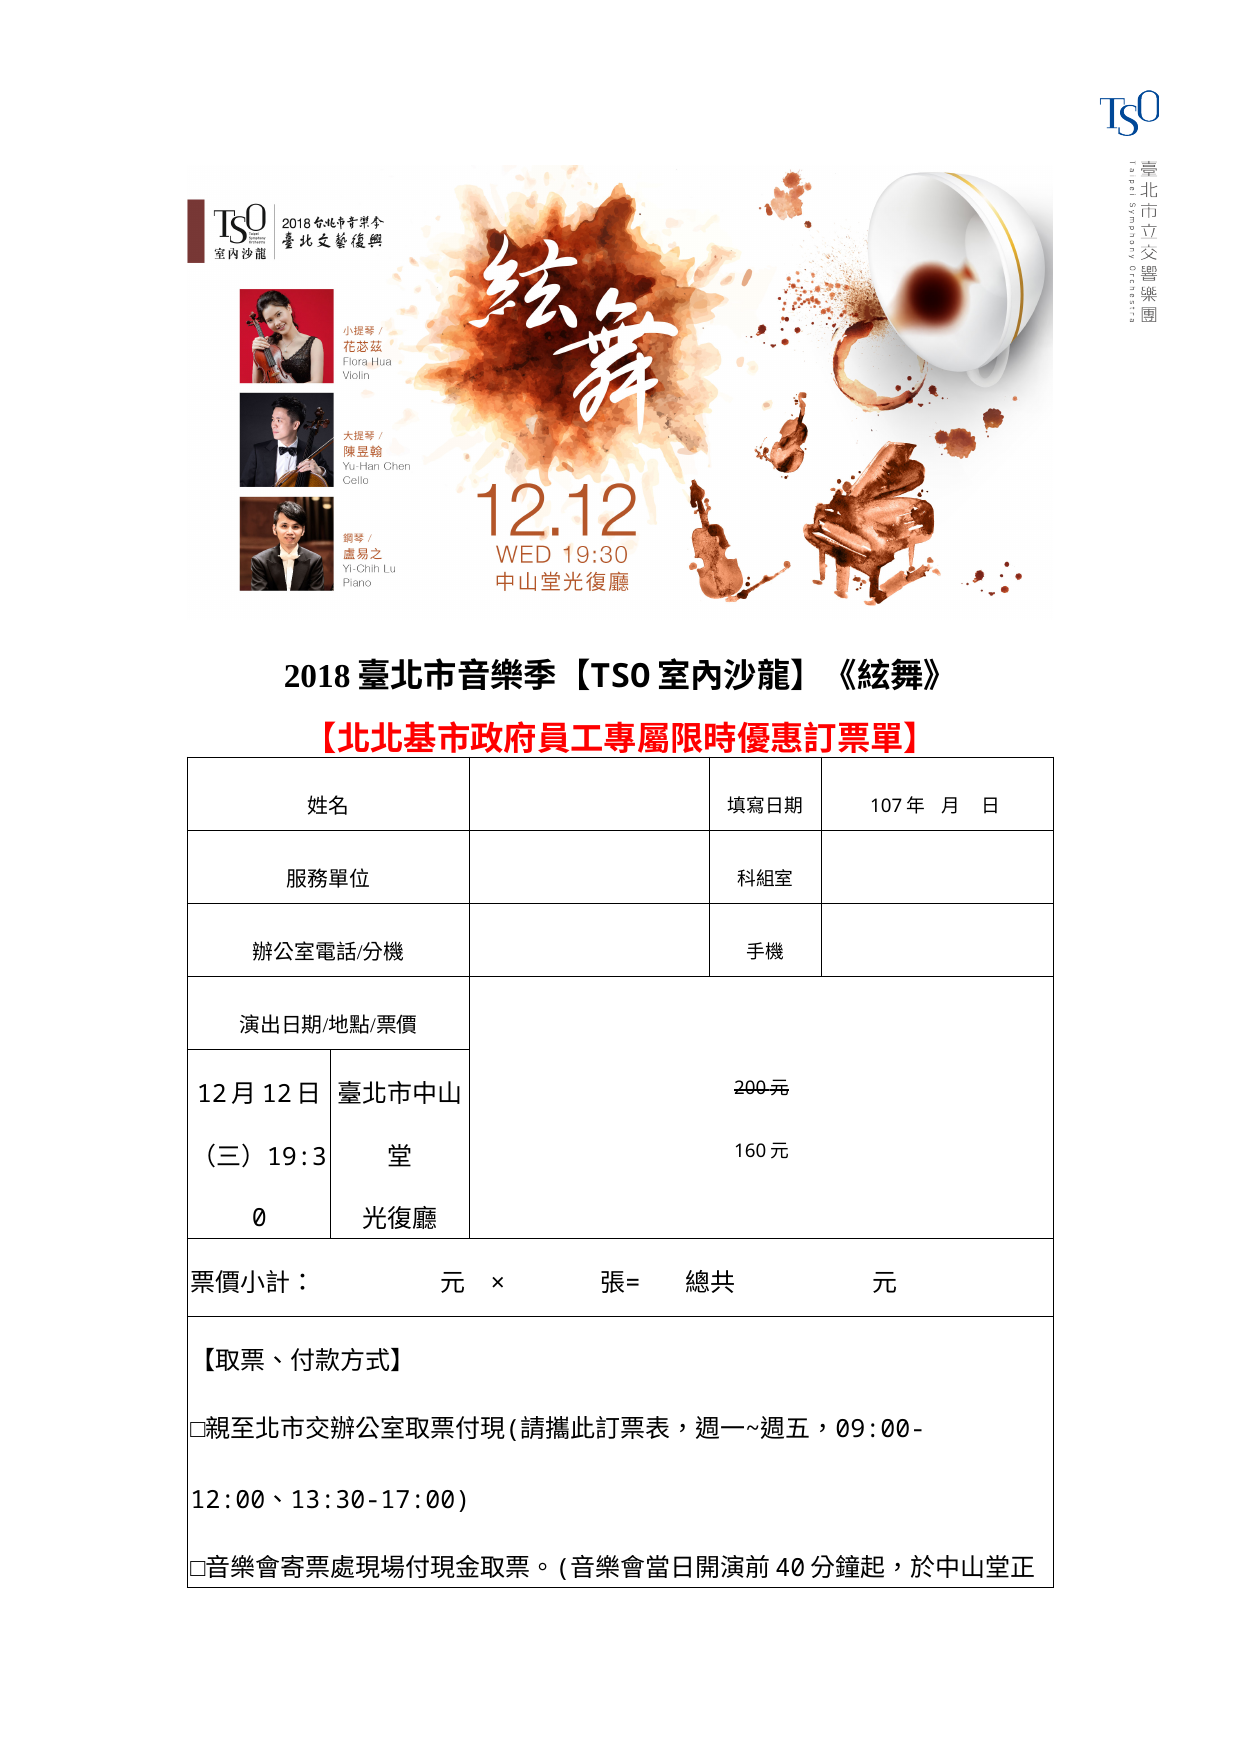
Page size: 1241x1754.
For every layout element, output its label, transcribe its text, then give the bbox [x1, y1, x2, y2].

table_cell 臺北市中山堂 光復廳 [331, 1050, 469, 1238]
table_cell 200元 160元 [470, 977, 1053, 1238]
table_cell 12月12日（三）19:30 [188, 1050, 330, 1238]
table_cell [470, 831, 709, 903]
text 2018臺北市音樂季【TSO室內沙龍】《絃舞》 [187, 632, 1053, 694]
table_cell 演出日期/地點/票價 [188, 977, 469, 1049]
table_cell 【取票、付款方式】 □親至北市交辦公室取票付現(請攜此訂票表，週一~週五，09:00-12:00、13:30-17:00) □音樂會寄票處現場付現金取票。(音樂會當日開演前40分鐘起，於中山堂正 [188, 1317, 1053, 1587]
table_cell 服務單位 [188, 831, 469, 903]
table_header [470, 758, 709, 830]
table_header 107年 月 日 [822, 758, 1053, 830]
table_header 姓名 [188, 758, 469, 830]
table_cell 辦公室電話/分機 [188, 904, 469, 976]
table_cell 手機 [710, 904, 821, 976]
table_cell [822, 904, 1053, 976]
table_cell 票價小計： 元 × 張= 總共 元 [188, 1239, 1053, 1316]
text 【北北基市政府員工專屬限時優惠訂票單】 [187, 694, 1053, 757]
table_cell [822, 831, 1053, 903]
table_header 填寫日期 [710, 758, 821, 830]
table_cell 科組室 [710, 831, 821, 903]
table_cell [470, 904, 709, 976]
